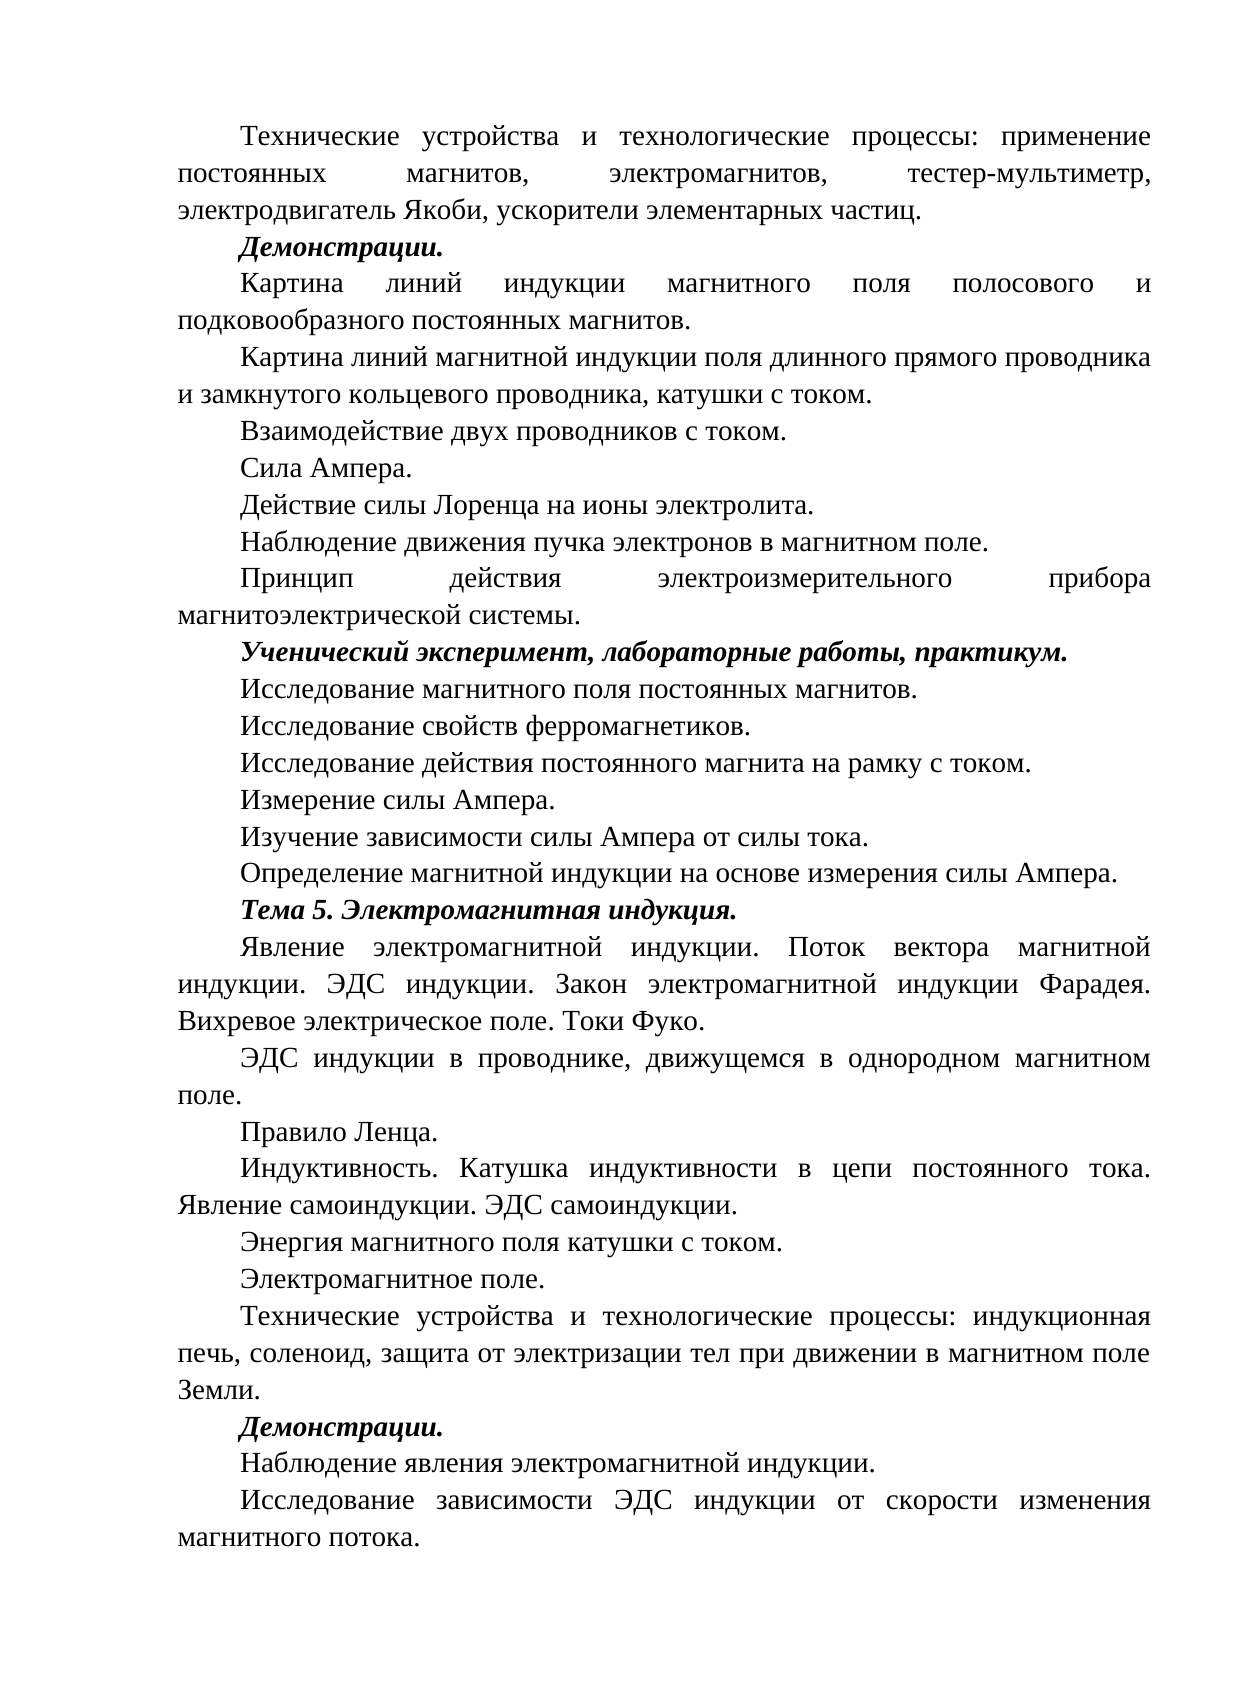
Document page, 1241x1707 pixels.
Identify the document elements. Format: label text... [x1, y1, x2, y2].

text Наблюдение движения пучка электронов в магнитном поле. [177, 524, 1152, 557]
text ЭДС индукции в проводнике, движущемся в однородном магнитном поле. [177, 1040, 1152, 1110]
text Исследование зависимости ЭДС индукции от скорости изменения магнитного потока. [177, 1482, 1152, 1553]
text Наблюдение явления электромагнитной индукции. [177, 1446, 1152, 1479]
text Изучение зависимости силы Ампера от силы тока. [177, 819, 1152, 852]
text Демонстрации. [177, 1409, 1152, 1442]
text Электромагнитное поле. [177, 1261, 1152, 1295]
text Действие силы Лоренца на ионы электролита. [177, 487, 1152, 520]
text Энергия магнитного поля катушки с током. [177, 1224, 1152, 1258]
text Картина линий магнитной индукции поля длинного прямого проводника и замкнутого кольцевого проводника, катушки с током. [177, 339, 1152, 410]
text Исследование магнитного поля постоянных магнитов. [177, 671, 1152, 705]
text Технические устройства и технологические процессы: применение постоянных магнитов, электромагнитов, тестер-мультиметр, электродвигатель Якоби, ускорители элементарных частиц. [177, 118, 1152, 225]
text Индуктивность. Катушка индуктивности в цепи постоянного тока. Явление самоиндукции. ЭДС самоиндукции. [177, 1151, 1152, 1221]
text Определение магнитной индукции на основе измерения силы Ампера. [177, 856, 1152, 889]
text Демонстрации. [177, 229, 1152, 262]
text Картина линий индукции магнитного поля полосового и подковообразного постоянных магнитов. [177, 266, 1152, 336]
text Технические устройства и технологические процессы: индукционная печь, соленоид, защита от электризации тел при движении в магнитном поле Земли. [177, 1298, 1152, 1405]
text Исследование действия постоянного магнита на рамку с током. [177, 745, 1152, 778]
text Принцип действия электроизмерительного прибора магнитоэлектрической системы. [177, 561, 1152, 631]
text Взаимодействие двух проводников с током. [177, 413, 1152, 447]
text Ученический эксперимент, лабораторные работы, практикум. [177, 634, 1152, 668]
text Измерение силы Ампера. [177, 782, 1152, 815]
text Правило Ленца. [177, 1114, 1152, 1147]
text Исследование свойств ферромагнетиков. [177, 708, 1152, 742]
text Тема 5. Электромагнитная индукция. [177, 892, 1152, 926]
text Сила Ампера. [177, 450, 1152, 483]
text Явление электромагнитной индукции. Поток вектора магнитной индукции. ЭДС индукции. Закон электромагнитной индукции Фарадея. Вихревое электрическое поле. Токи Фуко. [177, 929, 1152, 1037]
